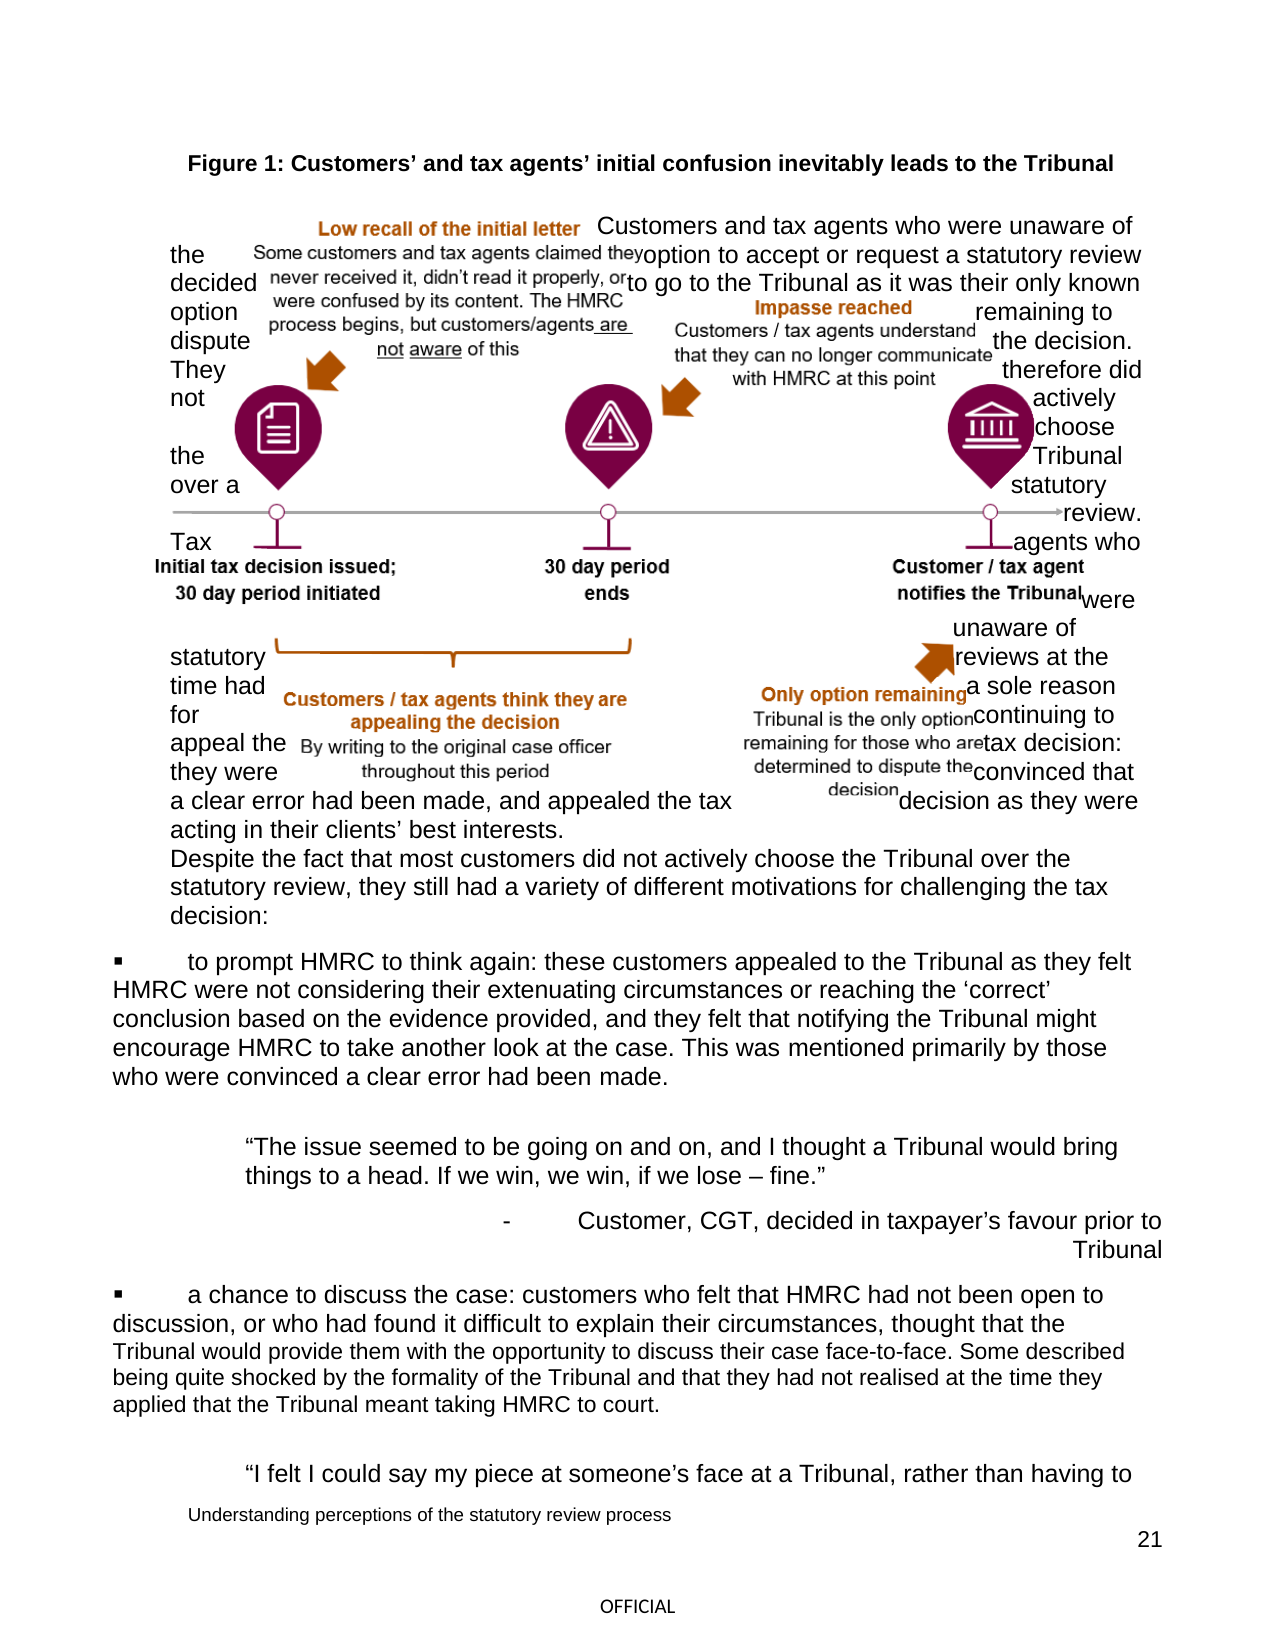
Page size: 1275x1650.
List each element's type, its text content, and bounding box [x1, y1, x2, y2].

text Despite the fact that most customers did not actively choose the Tribunal over the statutory review, they still had a variety of different motivations for challenging the tax decision: [170, 843, 1162, 930]
text “The issue seemed to be going on and on, and I thought a Tribunal would bring things to a head. If we win, we win, if we lose – fine.” [245, 1132, 1135, 1189]
list to prompt HMRC to think again: these customers appealed to the Tribunal as they felt HMRC were not considering their extenuating circumstances or reaching the ‘correct’ conclusion based on the evidence provided, and they felt that notifying the Tribunal might encourage HMRC to take another look at the case. This was mentioned primarily by those who were convinced a clear error had been made. [112, 946, 1142, 1090]
text “I felt I could say my piece at someone’s face at a Tribunal, rather than having to [245, 1459, 1136, 1487]
list a chance to discuss the case: customers who felt that HMRC had not been open to discussion, or who had found it difficult to explain their circumstances, thought that the Tribunal would provide them with the opportunity to discuss their case face-to-face. Some described being quite shocked by the formality of the Tribunal and that they had not realised at the time they applied that the Tribunal meant taking HMRC to court. [112, 1280, 1140, 1417]
subtitle Figure 1: Customers’ and tax agents’ initial confusion inevitably leads to the Tribunal [187, 150, 1162, 176]
subtitle Customer, CGT, decided in taxpayer’s favour prior to Tribunal [450, 1206, 1162, 1264]
text Customers and tax agents who were unaware of the option to accept or request a statutory review decided to go to the Tribunal as it was their only known option remaining to dispute the decision. They therefore did not actively choose the Tribunal over a statutory review. Tax agents who were unaware of statutory reviews at the time had a sole reason for continuing to appeal the tax decision: they were convinced that a clear error had been made, and appealed the tax decision as they were acting in their clients’ best interests. [170, 211, 1148, 843]
